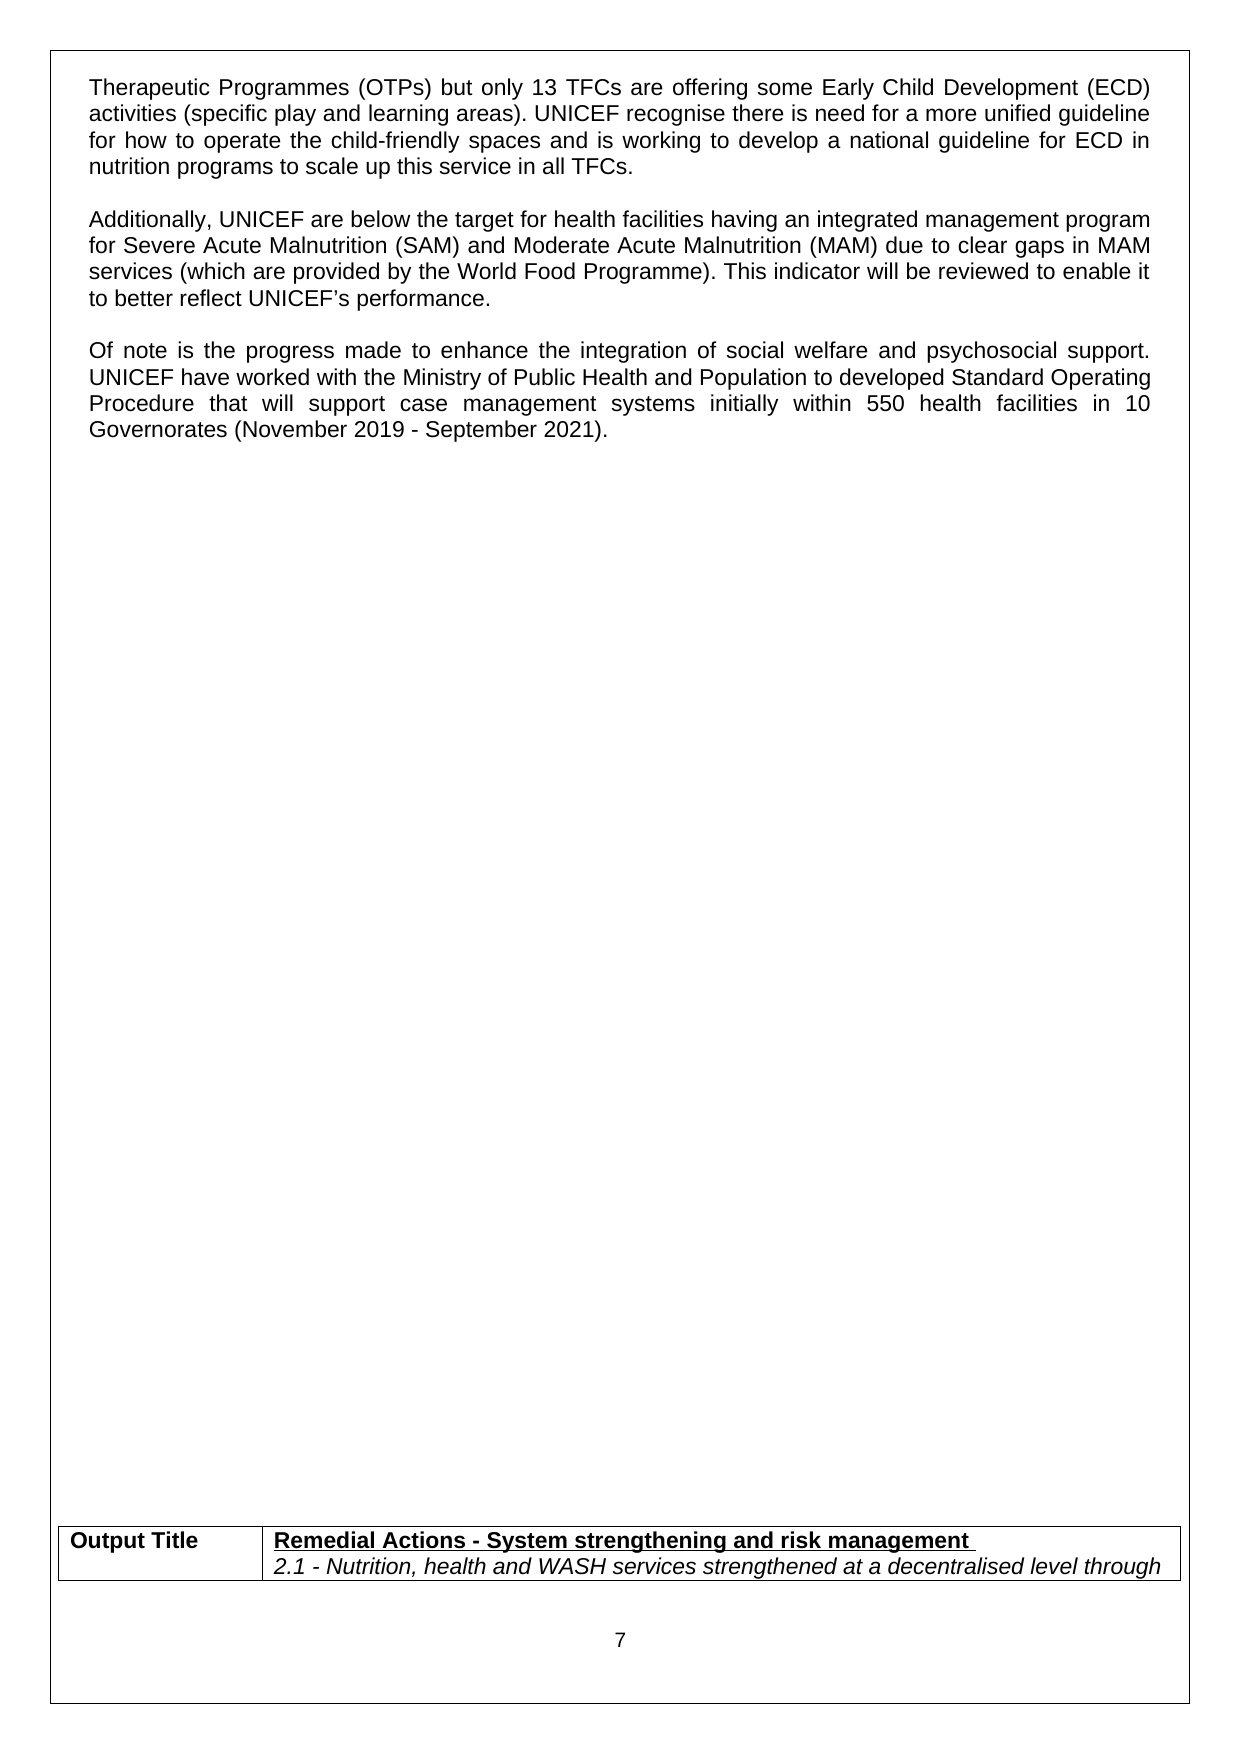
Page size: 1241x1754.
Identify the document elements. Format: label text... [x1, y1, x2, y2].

text Of note is the progress made to enhance the integration of social welfare and psychosocial support. UNICEF have worked with the Ministry of Public Health and Population to developed Standard Operating Procedure that will support case management systems initially within 550 health facilities in 10 Governorates (November 2019 - September 2021). [89, 337, 1152, 443]
table_header Output Title [59, 1527, 262, 1579]
table_header Remedial Actions - System strengthening and risk management 2.1 - Nutrition, health and WASH services strengthened at a decentralised level through [263, 1527, 1180, 1579]
text Additionally, UNICEF are below the target for health facilities having an integrated management program for Severe Acute Malnutrition (SAM) and Moderate Acute Malnutrition (MAM) due to clear gaps in MAM services (which are provided by the World Food Programme). This indicator will be reviewed to enable it to better reflect UNICEF’s performance. [89, 206, 1152, 311]
text Therapeutic Programmes (OTPs) but only 13 TFCs are offering some Early Child Development (ECD) activities (specific play and learning areas). UNICEF recognise there is need for a more unified guideline for how to operate the child-friendly spaces and is working to develop a national guideline for ECD in nutrition programs to scale up this service in all TFCs. [89, 74, 1152, 179]
